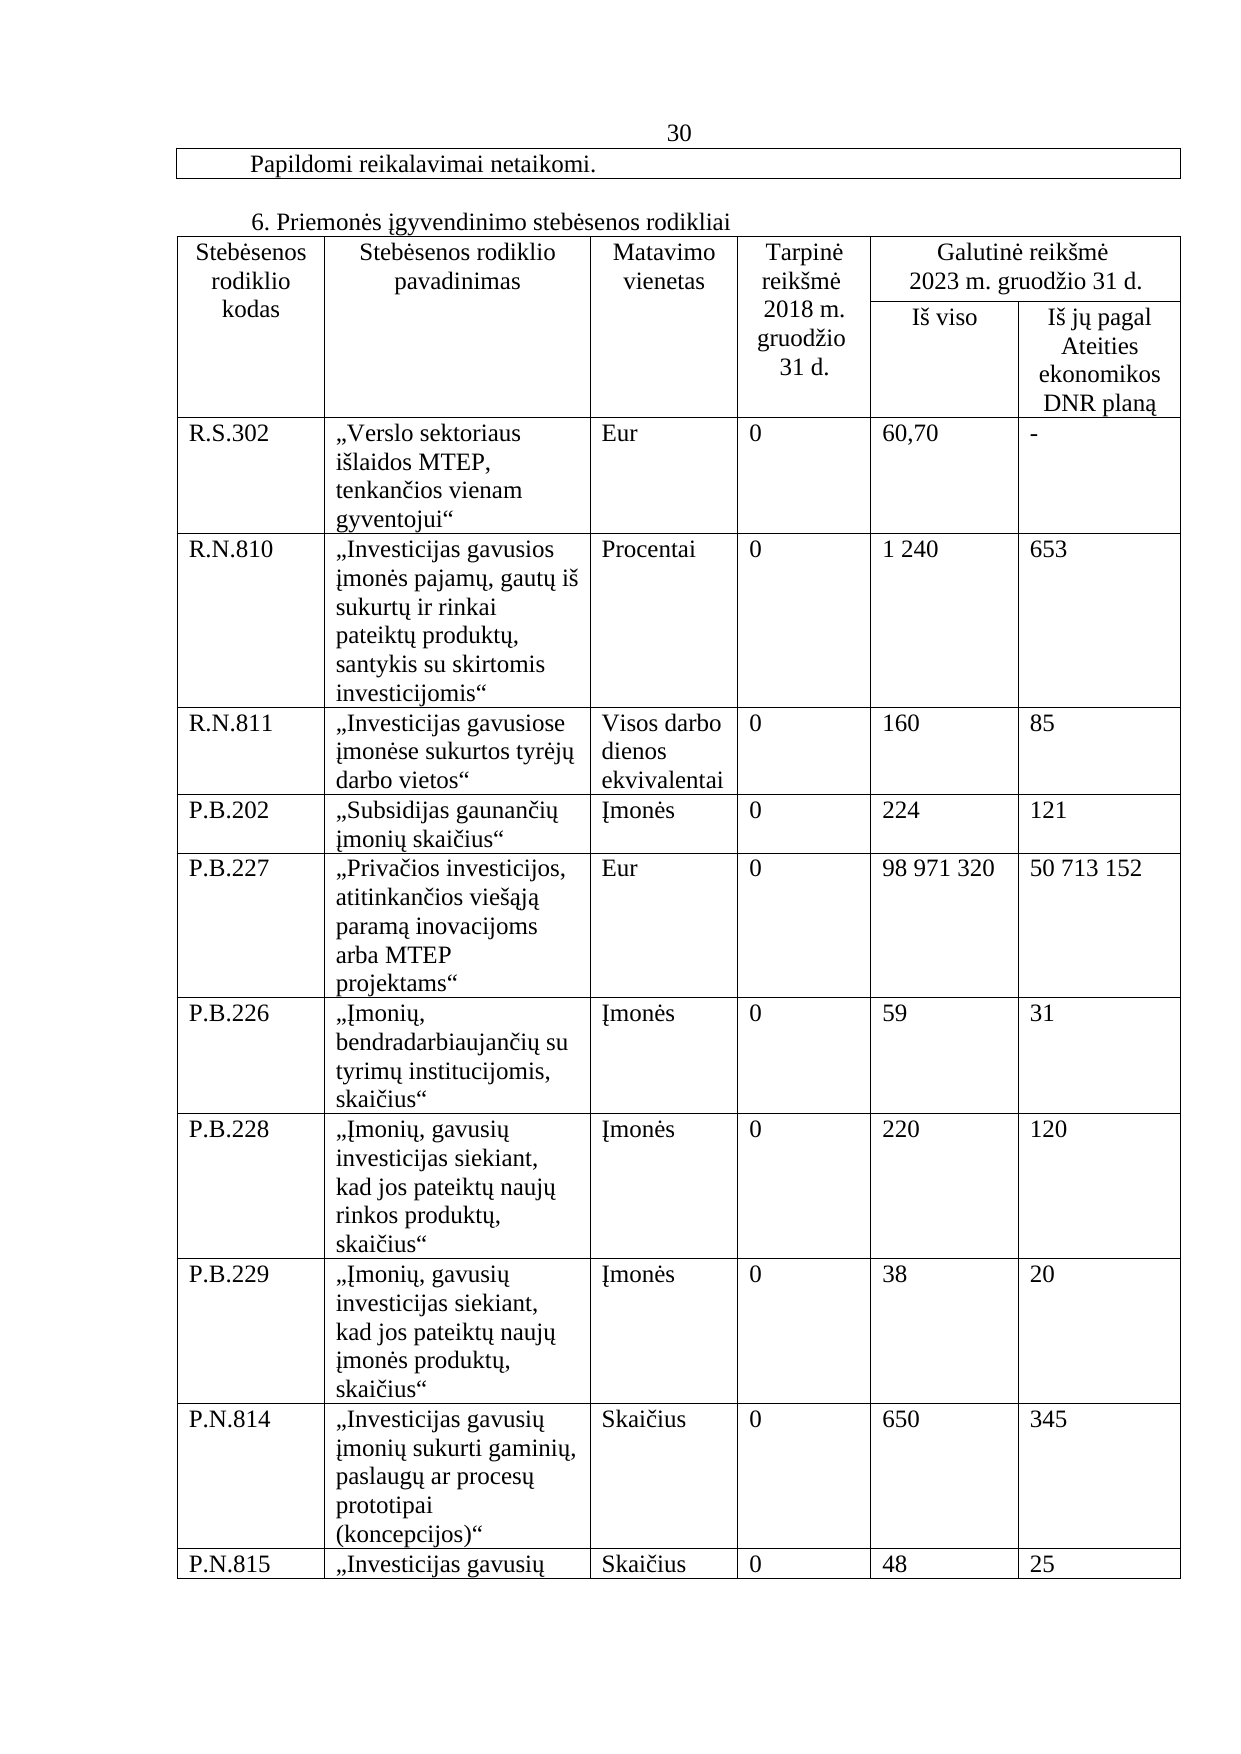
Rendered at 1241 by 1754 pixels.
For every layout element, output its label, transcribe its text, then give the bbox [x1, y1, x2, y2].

table_header Matavimo vienetas [591, 237, 737, 417]
text 6. Priemonės įgyvendinimo stebėsenos rodikliai [177, 207, 1181, 236]
table_cell 0 [738, 1549, 870, 1577]
table_cell 59 [871, 998, 1018, 1113]
table_cell P.N.815 [178, 1549, 324, 1577]
table_cell Skaičius [591, 1404, 737, 1548]
table_cell 38 [871, 1259, 1018, 1403]
table_cell 25 [1019, 1549, 1180, 1577]
table_cell Įmonės [591, 1114, 737, 1258]
table_cell 224 [871, 795, 1018, 852]
table_cell 50 713 152 [1019, 854, 1180, 997]
table_cell „Įmonių, bendradarbiaujančių su tyrimų institucijomis, skaičius“ [325, 998, 590, 1113]
table_cell P.B.226 [178, 998, 324, 1113]
table_cell R.N.810 [178, 534, 324, 707]
table_cell „Įmonių, gavusių investicijas siekiant, kad jos pateiktų naujų įmonės produktų, skaičius“ [325, 1259, 590, 1403]
table_cell „Verslo sektoriaus išlaidos MTEP, tenkančios vienam gyventojui“ [325, 418, 590, 533]
table_cell „Subsidijas gaunančių įmonių skaičius“ [325, 795, 590, 852]
table_header Stebėsenos rodiklio kodas [178, 237, 324, 417]
table_cell - [1019, 418, 1180, 533]
table_cell 0 [738, 418, 870, 533]
table_cell 220 [871, 1114, 1018, 1258]
table_header Papildomi reikalavimai netaikomi. [177, 149, 1180, 177]
table_cell 20 [1019, 1259, 1180, 1403]
table_cell R.N.811 [178, 708, 324, 794]
table_cell Eur [591, 418, 737, 533]
table_cell 0 [738, 1259, 870, 1403]
table_cell 0 [738, 534, 870, 707]
table_cell 120 [1019, 1114, 1180, 1258]
table_header Stebėsenos rodiklio pavadinimas [325, 237, 590, 417]
table_cell R.S.302 [178, 418, 324, 533]
table_cell 1 240 [871, 534, 1018, 707]
table_cell 653 [1019, 534, 1180, 707]
table_cell 650 [871, 1404, 1018, 1548]
table_cell P.N.814 [178, 1404, 324, 1548]
table_cell 85 [1019, 708, 1180, 794]
table_cell 98 971 320 [871, 854, 1018, 997]
table_cell 0 [738, 1404, 870, 1548]
table_cell P.B.202 [178, 795, 324, 852]
table_cell „Privačios investicijos, atitinkančios viešąją paramą inovacijoms arba MTEP projektams“ [325, 854, 590, 997]
table_cell 0 [738, 854, 870, 997]
table_cell Skaičius [591, 1549, 737, 1577]
table_cell 31 [1019, 998, 1180, 1113]
table_cell 0 [738, 998, 870, 1113]
table_cell Eur [591, 854, 737, 997]
table_cell 0 [738, 795, 870, 852]
table_cell 60,70 [871, 418, 1018, 533]
table_cell „Investicijas gavusios įmonės pajamų, gautų iš sukurtų ir rinkai pateiktų produktų, santykis su skirtomis investicijomis“ [325, 534, 590, 707]
table_cell P.B.227 [178, 854, 324, 997]
table_cell Įmonės [591, 795, 737, 852]
table_cell 0 [738, 1114, 870, 1258]
table_header Galutinė reikšmė 2023 m. gruodžio 31 d. [871, 237, 1180, 301]
table_cell Iš viso [871, 302, 1018, 417]
table_cell „Investicijas gavusių įmonių sukurti gaminių, paslaugų ar procesų prototipai (koncepcijos)“ [325, 1404, 590, 1548]
table_cell Visos darbo dienos ekvivalentai [591, 708, 737, 794]
table_cell 121 [1019, 795, 1180, 852]
table_cell „Įmonių, gavusių investicijas siekiant, kad jos pateiktų naujų rinkos produktų, skaičius“ [325, 1114, 590, 1258]
table_cell P.B.229 [178, 1259, 324, 1403]
table_cell „Investicijas gavusių [325, 1549, 590, 1577]
table_cell 0 [738, 708, 870, 794]
table_cell 345 [1019, 1404, 1180, 1548]
table_cell 48 [871, 1549, 1018, 1577]
table_cell Iš jų pagal Ateities ekonomikos DNR planą [1019, 302, 1180, 417]
table_header Tarpinė reikšmė 2018 m. gruodžio 31 d. [738, 237, 870, 417]
table_cell P.B.228 [178, 1114, 324, 1258]
table_cell Įmonės [591, 1259, 737, 1403]
table_cell „Investicijas gavusiose įmonėse sukurtos tyrėjų darbo vietos“ [325, 708, 590, 794]
table_cell Įmonės [591, 998, 737, 1113]
table_cell Procentai [591, 534, 737, 707]
table_cell 160 [871, 708, 1018, 794]
